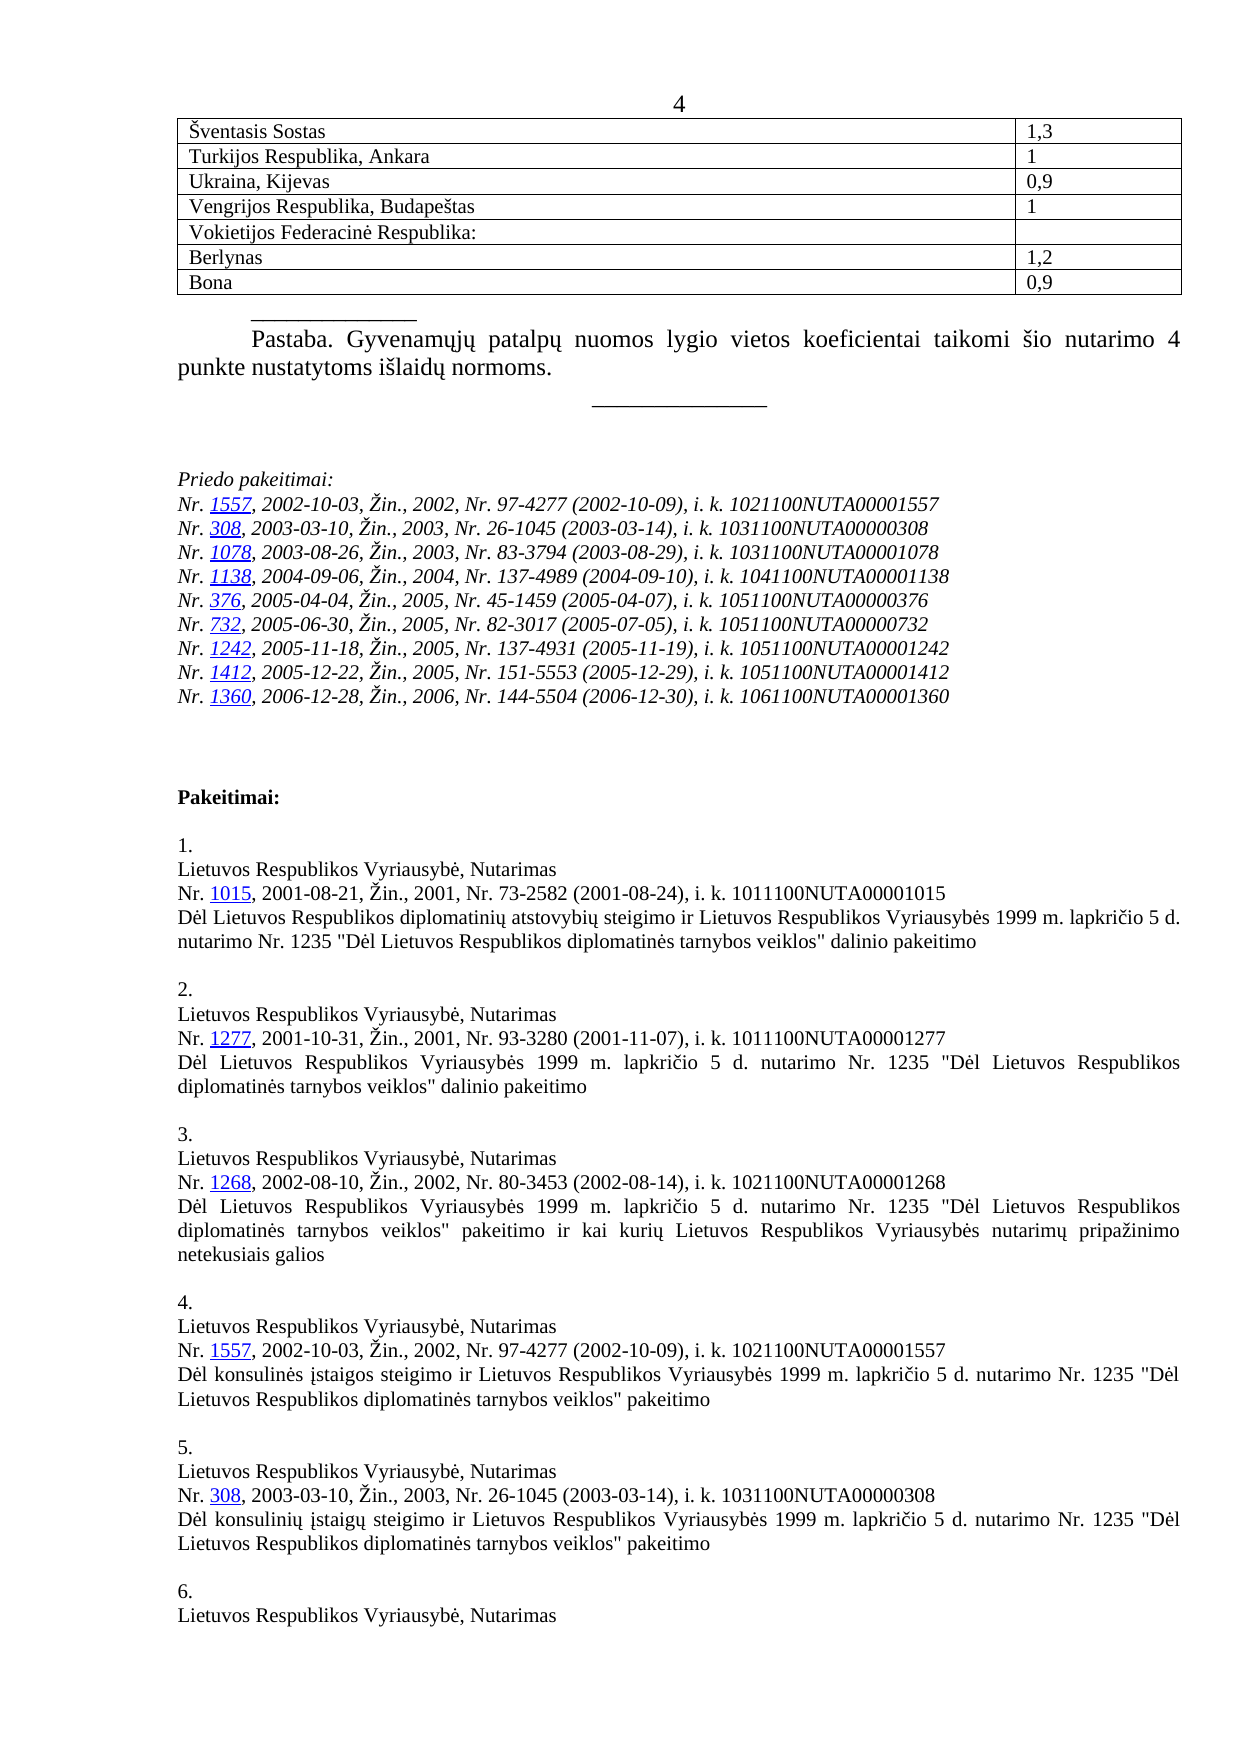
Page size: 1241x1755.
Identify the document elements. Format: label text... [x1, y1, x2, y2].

table_cell 1 [1016, 144, 1181, 168]
text Lietuvos Respublikos Vyriausybė, Nutarimas [177, 1146, 1181, 1170]
text Nr. 308, 2003-03-10, Žin., 2003, Nr. 26-1045 (2003-03-14), i. k. 1031100NUTA00000308 [177, 1483, 1181, 1507]
text Lietuvos Respublikos Vyriausybė, Nutarimas [177, 1001, 1181, 1026]
text Pastaba. Gyvenamųjų patalpų nuomos lygio vietos koeficientai taikomi šio nutarimo 4 punkte nustatytoms išlaidų normoms. [177, 324, 1181, 381]
table_cell Ukraina, Kijevas [178, 169, 1015, 193]
text 2. [177, 977, 1181, 1001]
text 3. [177, 1122, 1181, 1146]
table_cell Bona [178, 270, 1015, 294]
text Lietuvos Respublikos Vyriausybė, Nutarimas [177, 1459, 1181, 1483]
text 6. [177, 1579, 1181, 1603]
text Nr. 308, 2003-03-10, Žin., 2003, Nr. 26-1045 (2003-03-14), i. k. 1031100NUTA00000308 [177, 516, 1181, 539]
text Lietuvos Respublikos Vyriausybė, Nutarimas [177, 857, 1181, 881]
table_cell 0,9 [1016, 169, 1181, 193]
table_cell Berlynas [178, 245, 1015, 269]
text Nr. 1242, 2005-11-18, Žin., 2005, Nr. 137-4931 (2005-11-19), i. k. 1051100NUTA00001242 [177, 636, 1181, 660]
text Dėl konsulinės įstaigos steigimo ir Lietuvos Respublikos Vyriausybės 1999 m. lapkričio 5 d. nutarimo Nr. 1235 "Dėl Lietuvos Respublikos diplomatinės tarnybos veiklos" pakeitimo [177, 1362, 1181, 1411]
table_cell Šventasis Sostas [178, 119, 1015, 143]
text Nr. 1412, 2005-12-22, Žin., 2005, Nr. 151-5553 (2005-12-29), i. k. 1051100NUTA00001412 [177, 660, 1181, 684]
table_cell [1016, 220, 1181, 244]
text Dėl Lietuvos Respublikos Vyriausybės 1999 m. lapkričio 5 d. nutarimo Nr. 1235 "Dėl Lietuvos Respublikos diplomatinės tarnybos veiklos" dalinio pakeitimo [177, 1049, 1181, 1098]
text Pakeitimai: [177, 785, 1181, 809]
text Nr. 1557, 2002-10-03, Žin., 2002, Nr. 97-4277 (2002-10-09), i. k. 1021100NUTA00001557 [177, 1338, 1181, 1362]
table_cell Vengrijos Respublika, Budapeštas [178, 195, 1015, 218]
text Lietuvos Respublikos Vyriausybė, Nutarimas [177, 1314, 1181, 1338]
text Nr. 376, 2005-04-04, Žin., 2005, Nr. 45-1459 (2005-04-07), i. k. 1051100NUTA00000376 [177, 588, 1181, 612]
text ______________ [177, 381, 1181, 410]
table_cell 1 [1016, 195, 1181, 218]
text Nr. 1277, 2001-10-31, Žin., 2001, Nr. 93-3280 (2001-11-07), i. k. 1011100NUTA00001277 [177, 1026, 1181, 1049]
text Dėl Lietuvos Respublikos diplomatinių atstovybių steigimo ir Lietuvos Respublikos Vyriausybės 1999 m. lapkričio 5 d. nutarimo Nr. 1235 "Dėl Lietuvos Respublikos diplomatinės tarnybos veiklos" dalinio pakeitimo [177, 905, 1181, 953]
text Nr. 732, 2005-06-30, Žin., 2005, Nr. 82-3017 (2005-07-05), i. k. 1051100NUTA00000732 [177, 612, 1181, 636]
table_cell Vokietijos Federacinė Respublika: [178, 220, 1015, 244]
table_cell 0,9 [1016, 270, 1181, 294]
text 1. [177, 833, 1181, 857]
text Priedo pakeitimai: [177, 467, 1181, 491]
text Nr. 1078, 2003-08-26, Žin., 2003, Nr. 83-3794 (2003-08-29), i. k. 1031100NUTA00001078 [177, 539, 1181, 564]
text Nr. 1360, 2006-12-28, Žin., 2006, Nr. 144-5504 (2006-12-30), i. k. 1061100NUTA00001360 [177, 684, 1181, 708]
text Nr. 1015, 2001-08-21, Žin., 2001, Nr. 73-2582 (2001-08-24), i. k. 1011100NUTA00001015 [177, 881, 1181, 905]
text Nr. 1268, 2002-08-10, Žin., 2002, Nr. 80-3453 (2002-08-14), i. k. 1021100NUTA00001268 [177, 1170, 1181, 1194]
text Dėl Lietuvos Respublikos Vyriausybės 1999 m. lapkričio 5 d. nutarimo Nr. 1235 "Dėl Lietuvos Respublikos diplomatinės tarnybos veiklos" pakeitimo ir kai kurių Lietuvos Respublikos Vyriausybės nutarimų pripažinimo netekusiais galios [177, 1194, 1181, 1266]
text Nr. 1138, 2004-09-06, Žin., 2004, Nr. 137-4989 (2004-09-10), i. k. 1041100NUTA00001138 [177, 564, 1181, 588]
text Nr. 1557, 2002-10-03, Žin., 2002, Nr. 97-4277 (2002-10-09), i. k. 1021100NUTA00001557 [177, 491, 1181, 516]
text Dėl konsulinių įstaigų steigimo ir Lietuvos Respublikos Vyriausybės 1999 m. lapkričio 5 d. nutarimo Nr. 1235 "Dėl Lietuvos Respublikos diplomatinės tarnybos veiklos" pakeitimo [177, 1507, 1181, 1555]
text 5. [177, 1434, 1181, 1459]
text 4. [177, 1290, 1181, 1314]
text Lietuvos Respublikos Vyriausybė, Nutarimas [177, 1603, 1181, 1627]
table_cell 1,2 [1016, 245, 1181, 269]
table_cell Turkijos Respublika, Ankara [178, 144, 1015, 168]
table_cell 1,3 [1016, 119, 1181, 143]
